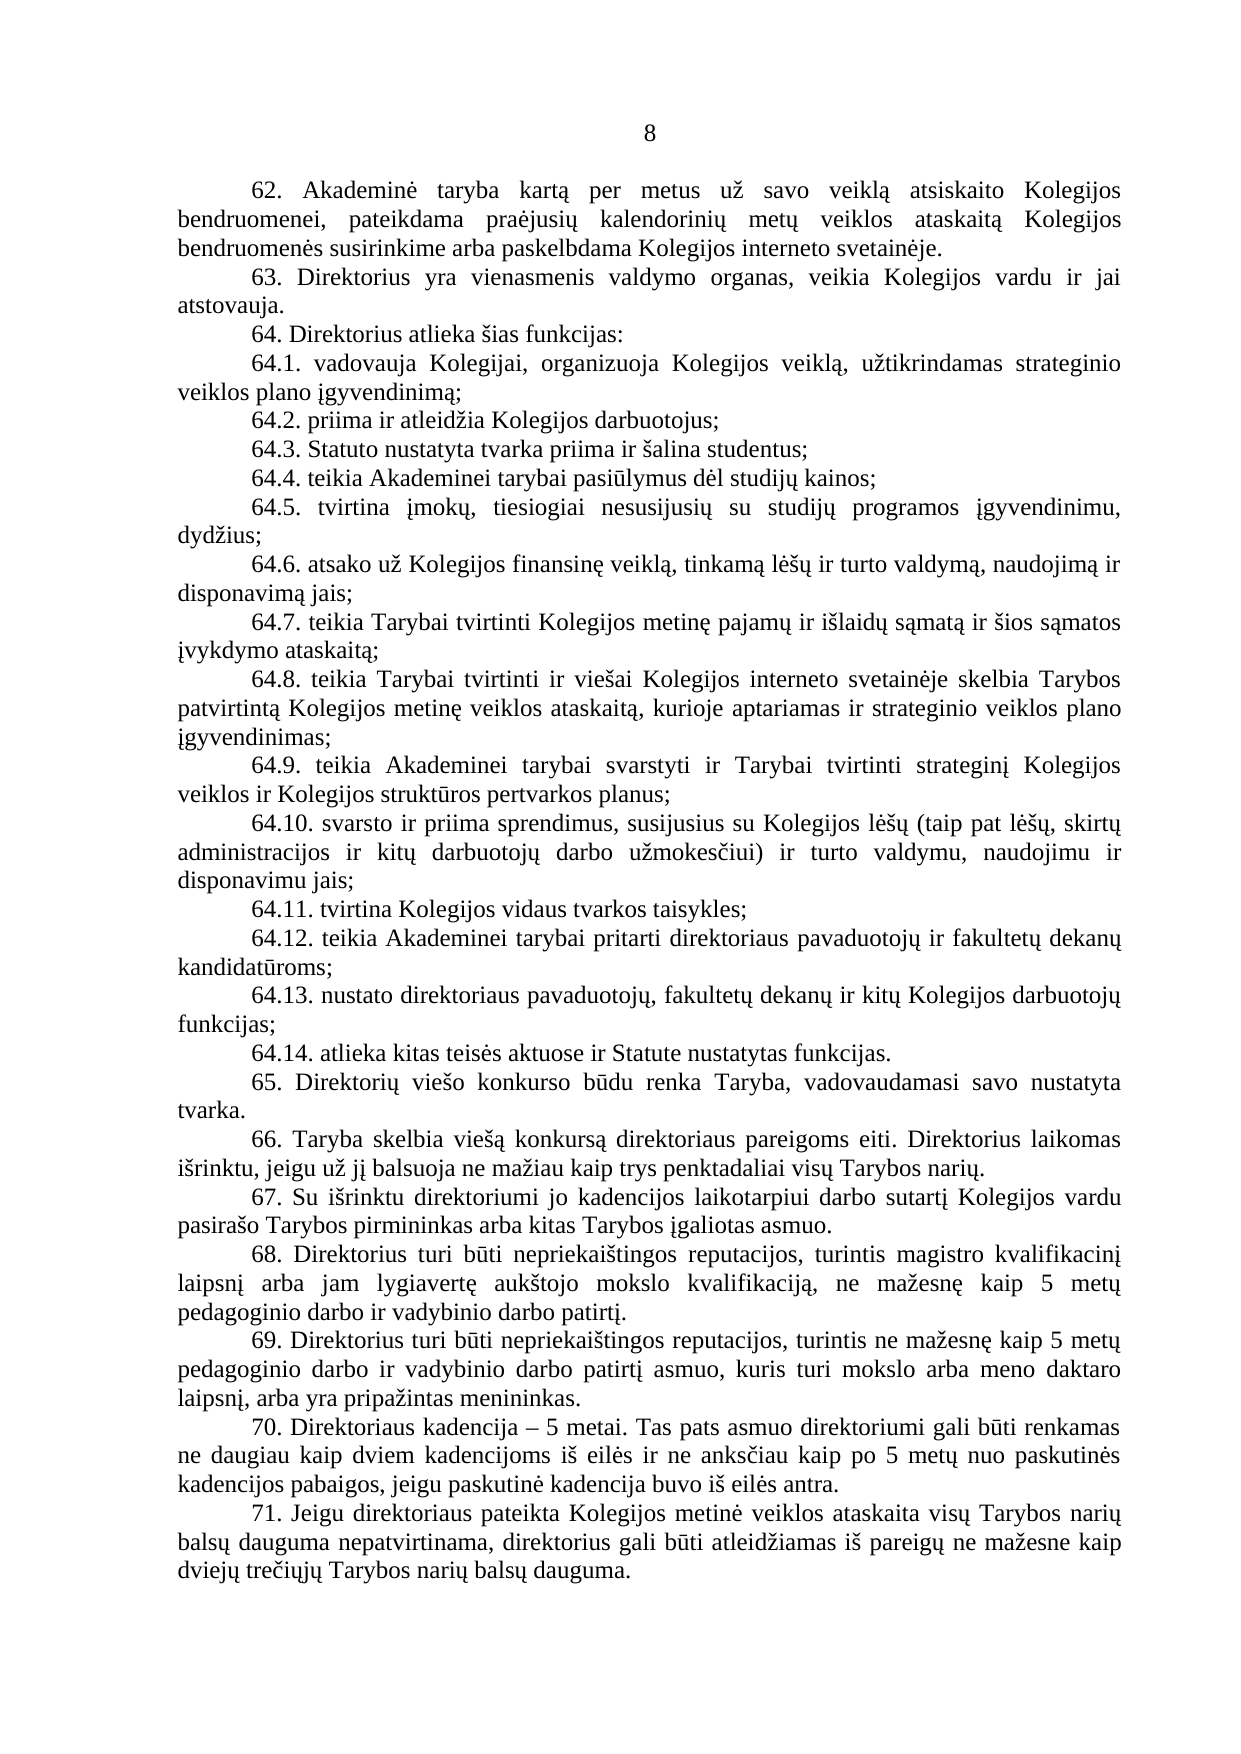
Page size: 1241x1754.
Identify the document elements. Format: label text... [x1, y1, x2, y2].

text 64.2. priima ir atleidžia Kolegijos darbuotojus; [177, 406, 1122, 434]
text 64.13. nustato direktoriaus pavaduotojų, fakultetų dekanų ir kitų Kolegijos darbuotojų funkcijas; [177, 981, 1122, 1038]
text 64.11. tvirtina Kolegijos vidaus tvarkos taisykles; [177, 894, 1122, 923]
text 64.9. teikia Akademinei tarybai svarstyti ir Tarybai tvirtinti strateginį Kolegijos veiklos ir Kolegijos struktūros pertvarkos planus; [177, 751, 1122, 808]
text 64.3. Statuto nustatyta tvarka priima ir šalina studentus; [177, 434, 1122, 463]
text 71. Jeigu direktoriaus pateikta Kolegijos metinė veiklos ataskaita visų Tarybos narių balsų dauguma nepatvirtinama, direktorius gali būti atleidžiamas iš pareigų ne mažesne kaip dviejų trečiųjų Tarybos narių balsų dauguma. [177, 1498, 1122, 1584]
text 66. Taryba skelbia viešą konkursą direktoriaus pareigoms eiti. Direktorius laikomas išrinktu, jeigu už jį balsuoja ne mažiau kaip trys penktadaliai visų Tarybos narių. [177, 1124, 1122, 1182]
text 64.1. vadovauja Kolegijai, organizuoja Kolegijos veiklą, užtikrindamas strateginio veiklos plano įgyvendinimą; [177, 348, 1122, 406]
text 70. Direktoriaus kadencija – 5 metai. Tas pats asmuo direktoriumi gali būti renkamas ne daugiau kaip dviem kadencijoms iš eilės ir ne anksčiau kaip po 5 metų nuo paskutinės kadencijos pabaigos, jeigu paskutinė kadencija buvo iš eilės antra. [177, 1412, 1122, 1498]
text 63. Direktorius yra vienasmenis valdymo organas, veikia Kolegijos vardu ir jai atstovauja. [177, 262, 1122, 319]
text 64. Direktorius atlieka šias funkcijas: [177, 319, 1122, 348]
text 64.7. teikia Tarybai tvirtinti Kolegijos metinę pajamų ir išlaidų sąmatą ir šios sąmatos įvykdymo ataskaitą; [177, 607, 1122, 664]
text 62. Akademinė taryba kartą per metus už savo veiklą atsiskaito Kolegijos bendruomenei, pateikdama praėjusių kalendorinių metų veiklos ataskaitą Kolegijos bendruomenės susirinkime arba paskelbdama Kolegijos interneto svetainėje. [177, 176, 1122, 262]
text 64.4. teikia Akademinei tarybai pasiūlymus dėl studijų kainos; [177, 463, 1122, 492]
text 64.8. teikia Tarybai tvirtinti ir viešai Kolegijos interneto svetainėje skelbia Tarybos patvirtintą Kolegijos metinę veiklos ataskaitą, kurioje aptariamas ir strateginio veiklos plano įgyvendinimas; [177, 664, 1122, 751]
text 67. Su išrinktu direktoriumi jo kadencijos laikotarpiui darbo sutartį Kolegijos vardu pasirašo Tarybos pirmininkas arba kitas Tarybos įgaliotas asmuo. [177, 1182, 1122, 1239]
text 64.12. teikia Akademinei tarybai pritarti direktoriaus pavaduotojų ir fakultetų dekanų kandidatūroms; [177, 923, 1122, 981]
text 69. Direktorius turi būti nepriekaištingos reputacijos, turintis ne mažesnę kaip 5 metų pedagoginio darbo ir vadybinio darbo patirtį asmuo, kuris turi mokslo arba meno daktaro laipsnį, arba yra pripažintas menininkas. [177, 1326, 1122, 1412]
text 64.5. tvirtina įmokų, tiesiogiai nesusijusių su studijų programos įgyvendinimu, dydžius; [177, 492, 1122, 549]
text 64.6. atsako už Kolegijos finansinę veiklą, tinkamą lėšų ir turto valdymą, naudojimą ir disponavimą jais; [177, 549, 1122, 607]
text 68. Direktorius turi būti nepriekaištingos reputacijos, turintis magistro kvalifikacinį laipsnį arba jam lygiavertę aukštojo mokslo kvalifikaciją, ne mažesnę kaip 5 metų pedagoginio darbo ir vadybinio darbo patirtį. [177, 1239, 1122, 1326]
text 64.10. svarsto ir priima sprendimus, susijusius su Kolegijos lėšų (taip pat lėšų, skirtų administracijos ir kitų darbuotojų darbo užmokesčiui) ir turto valdymu, naudojimu ir disponavimu jais; [177, 808, 1122, 894]
text 64.14. atlieka kitas teisės aktuose ir Statute nustatytas funkcijas. [177, 1038, 1122, 1067]
text 65. Direktorių viešo konkurso būdu renka Taryba, vadovaudamasi savo nustatyta tvarka. [177, 1067, 1122, 1124]
